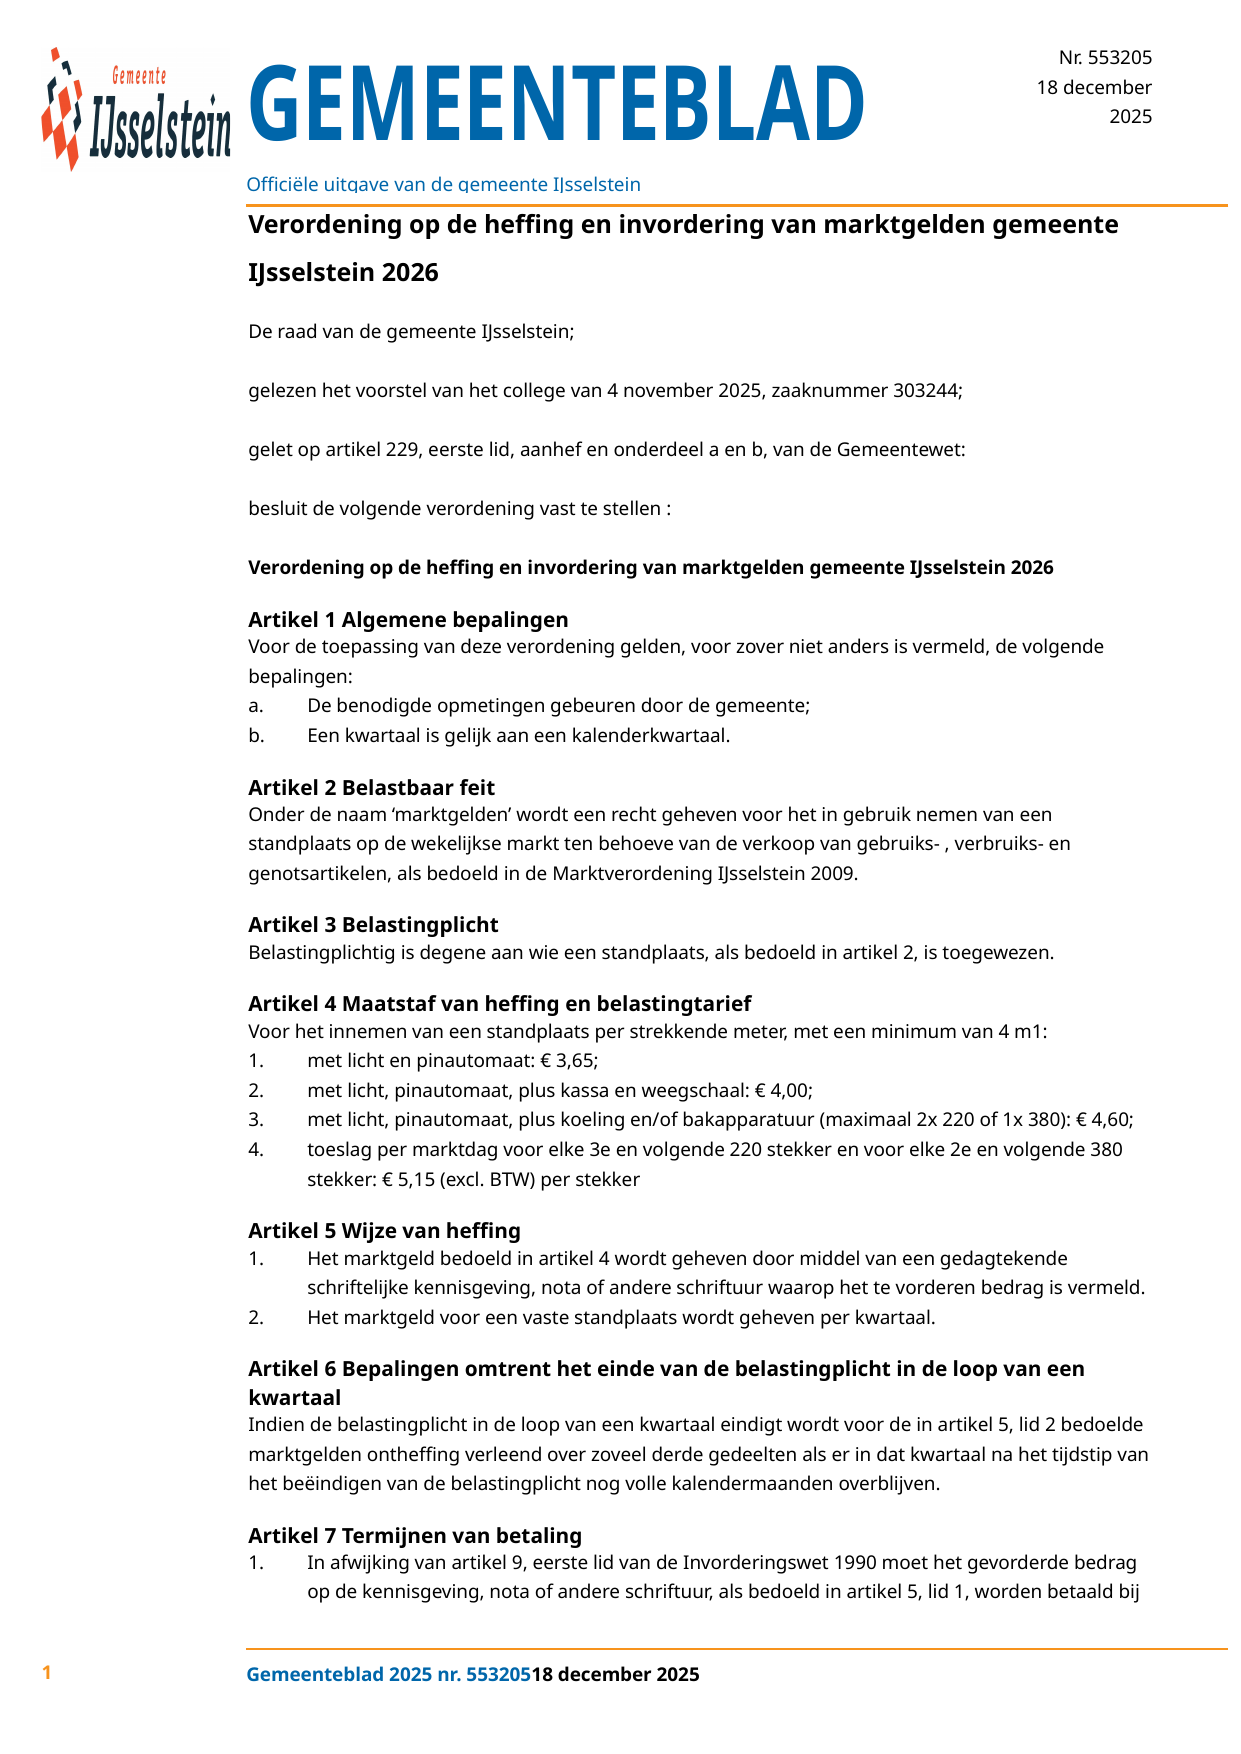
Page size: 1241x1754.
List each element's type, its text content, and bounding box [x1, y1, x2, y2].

text besluit de volgende verordening vast te stellen : [248, 495, 1152, 521]
picture [41, 47, 231, 172]
list toeslag per marktdag voor elke 3e en volgende 220 stekker en voor elke 2e en volgende 380 stekker: € 5,15 (excl. BTW) per stekker [248, 1136, 1152, 1192]
list met licht en pinautomaat: € 3,65; [248, 1047, 1152, 1073]
list In afwijking van artikel 9, eerste lid van de Invorderingswet 1990 moet het gevorderde bedrag op de kennisgeving, nota of andere schriftuur, als bedoeld in artikel 5, lid 1, worden betaald bij [248, 1549, 1152, 1604]
text Verordening op de heffing en invordering van marktgelden gemeente IJsselstein 2026 [248, 554, 1152, 580]
list De benodigde opmetingen gebeuren door de gemeente; [248, 693, 1152, 718]
text Artikel 7 Termijnen van betaling [248, 1521, 1152, 1549]
list met licht, pinautomaat, plus koeling en/of bakapparatuur (maximaal 2x 220 of 1x 380): € 4,60; [248, 1107, 1152, 1132]
text Voor het innemen van een standplaats per strekkende meter, met een minimum van 4 m1: [248, 1018, 1152, 1044]
list Een kwartaal is gelijk aan een kalenderkwartaal. [248, 722, 1152, 748]
text Artikel 6 Bepalingen omtrent het einde van de belastingplicht in de loop van een kwartaal [248, 1354, 1152, 1411]
list met licht, pinautomaat, plus kassa en weegschaal: € 4,00; [248, 1077, 1152, 1103]
list Het marktgeld bedoeld in artikel 4 wordt geheven door middel van een gedagtekende schriftelijke kennisgeving, nota of andere schriftuur waarop het te vorderen bedrag is vermeld. [248, 1245, 1152, 1300]
text Artikel 5 Wijze van heffing [248, 1216, 1152, 1245]
text Artikel 4 Maatstaf van heffing en belastingtarief [248, 989, 1152, 1018]
text Artikel 1 Algemene bepalingen [248, 605, 1152, 633]
text De raad van de gemeente IJsselstein; [248, 318, 1152, 344]
text Onder de naam ‘marktgelden’ wordt een recht geheven voor het in gebruik nemen van een standplaats op de wekelijkse markt ten behoeve van de verkoop van gebruiks- , verbruiks- en genotsartikelen, als bedoeld in de Marktverordening IJsselstein 2009. [248, 801, 1152, 886]
text gelet op artikel 229, eerste lid, aanhef en onderdeel a en b, van de Gemeentewet: [248, 436, 1152, 462]
text Indien de belastingplicht in de loop van een kwartaal eindigt wordt voor de in artikel 5, lid 2 bedoelde marktgelden ontheffing verleend over zoveel derde gedeelten als er in dat kwartaal na het tijdstip van het beëindigen van de belastingplicht nog volle kalendermaanden overblijven. [248, 1411, 1152, 1496]
text Voor de toepassing van deze verordening gelden, voor zover niet anders is vermeld, de volgende bepalingen: [248, 633, 1152, 689]
list Het marktgeld voor een vaste standplaats wordt geheven per kwartaal. [248, 1304, 1152, 1329]
text gelezen het voorstel van het college van 4 november 2025, zaaknummer 303244; [248, 377, 1152, 403]
text Belastingplichtig is degene aan wie een standplaats, als bedoeld in artikel 2, is toegewezen. [248, 939, 1152, 965]
text Artikel 2 Belastbaar feit [248, 773, 1152, 801]
text Verordening op de heffing en invordering van marktgelden gemeente IJsselstein 2026 [248, 207, 1152, 288]
text Artikel 3 Belastingplicht [248, 911, 1152, 939]
